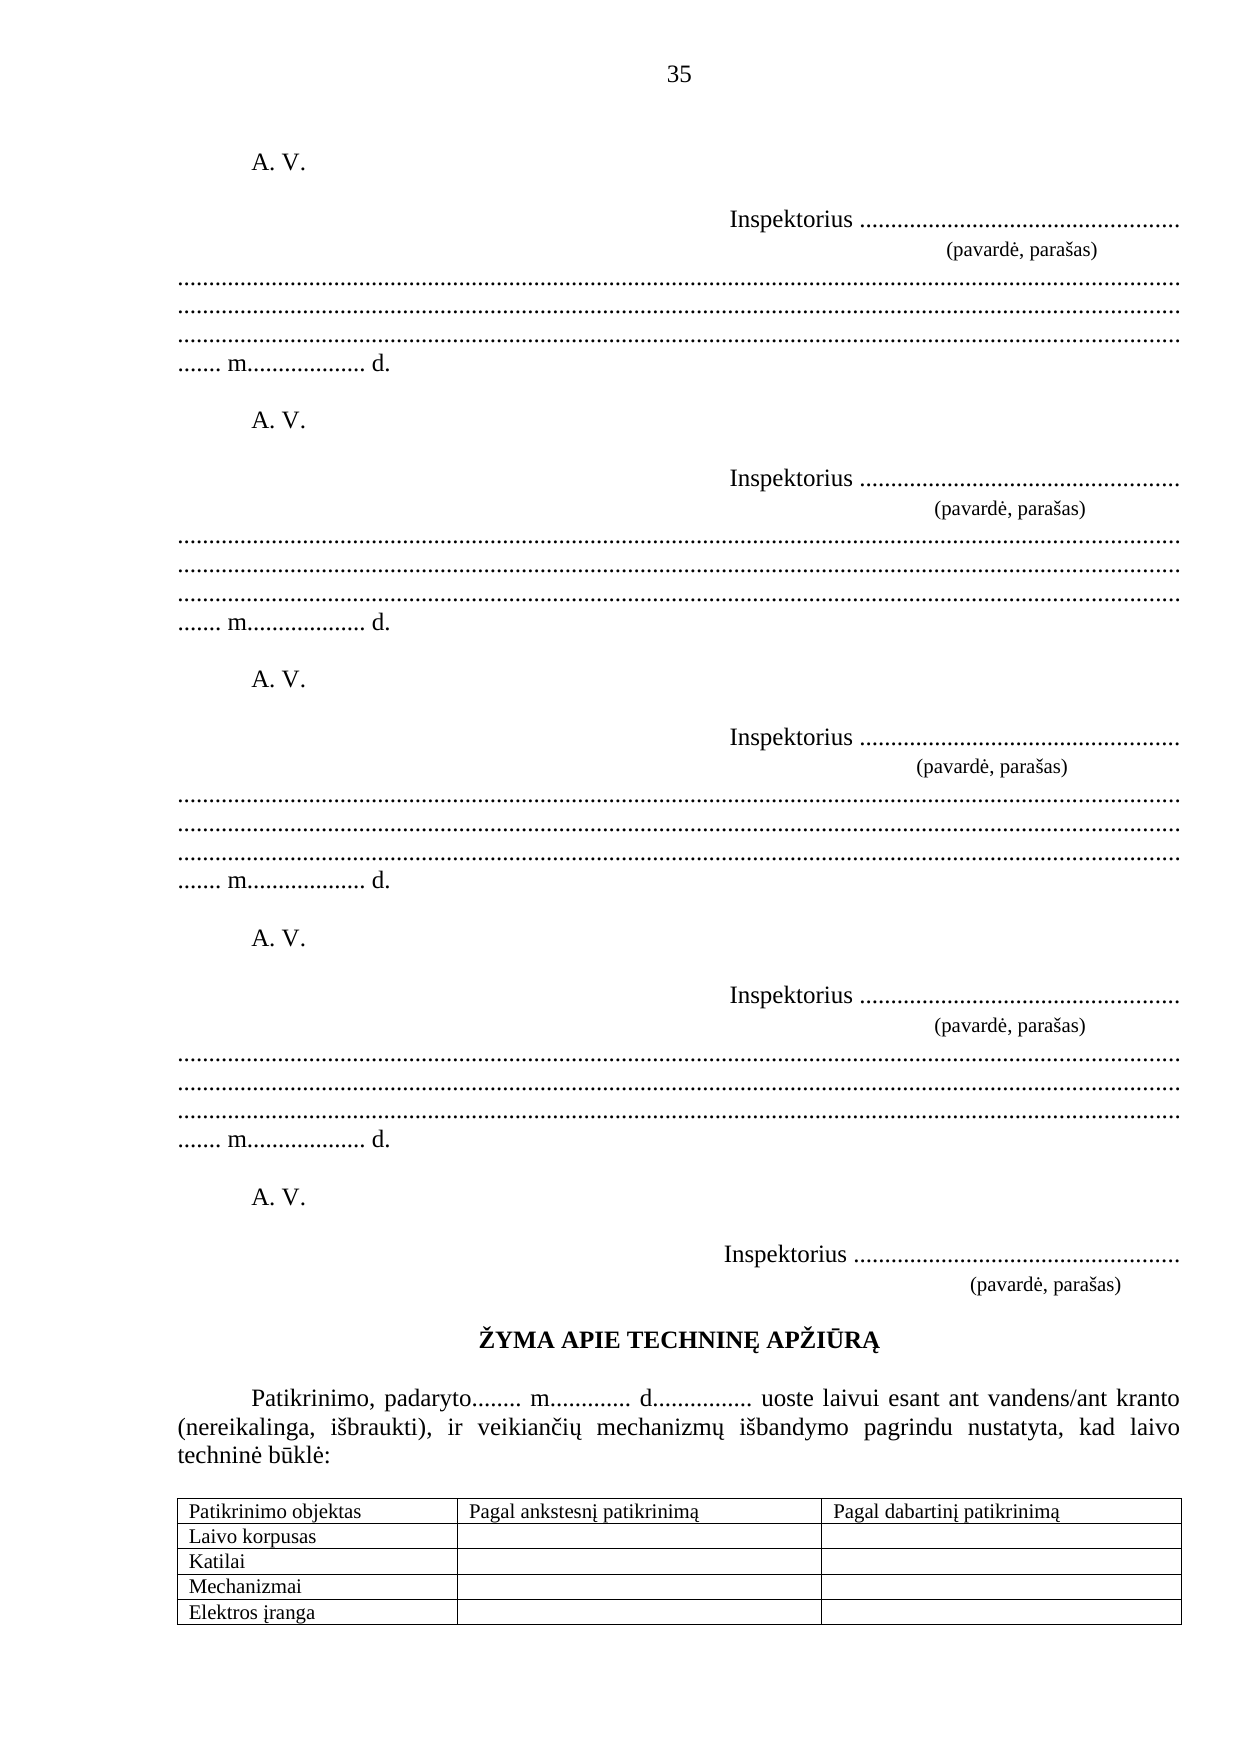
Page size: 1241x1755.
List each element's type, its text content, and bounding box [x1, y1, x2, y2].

text Patikrinimo, padaryto........ m............. d................ uoste laivui esant ant vandens/ant kranto (nereikalinga, išbraukti), ir veikiančių mechanizmų išbandymo pagrindu nustatyta, kad laivo techninė būklė: [177, 1383, 1181, 1469]
text Inspektorius [177, 204, 1181, 233]
table_cell Laivo korpusas [178, 1524, 457, 1548]
text Inspektorius [177, 1239, 1181, 1268]
text A. V. [177, 406, 1181, 434]
text ....... m................... d. [177, 1124, 1181, 1153]
text A. V. [177, 923, 1181, 952]
table_header Patikrinimo objektas [178, 1499, 457, 1523]
text (pavardė, parašas) [177, 492, 1181, 521]
table_cell Mechanizmai [178, 1575, 457, 1598]
text Inspektorius [177, 722, 1181, 751]
table_header Pagal ankstesnį patikrinimą [458, 1499, 821, 1523]
text (pavardė, parašas) [177, 1268, 1181, 1297]
table_cell [458, 1600, 821, 1624]
text ŽYMA APIE TECHNINĘ APŽIŪRĄ [177, 1326, 1181, 1354]
text (pavardė, parašas) [177, 1009, 1181, 1038]
table_cell [458, 1524, 821, 1548]
text A. V. [177, 1182, 1181, 1211]
text ....... m................... d. [177, 348, 1181, 377]
table_cell [822, 1600, 1181, 1624]
table_cell Elektros įranga [178, 1600, 457, 1624]
table_cell [458, 1575, 821, 1598]
table_cell [458, 1549, 821, 1573]
text A. V. [177, 664, 1181, 693]
table_header Pagal dabartinį patikrinimą [822, 1499, 1181, 1523]
text ....... m................... d. [177, 866, 1181, 894]
text (pavardė, parašas) [177, 751, 1181, 779]
text Inspektorius [177, 463, 1181, 492]
table_cell Katilai [178, 1549, 457, 1573]
table_cell [822, 1524, 1181, 1548]
text A. V. [177, 147, 1181, 176]
text ....... m................... d. [177, 607, 1181, 636]
text Inspektorius [177, 981, 1181, 1009]
text (pavardė, parašas) [177, 233, 1181, 262]
table_cell [822, 1575, 1181, 1598]
table_cell [822, 1549, 1181, 1573]
